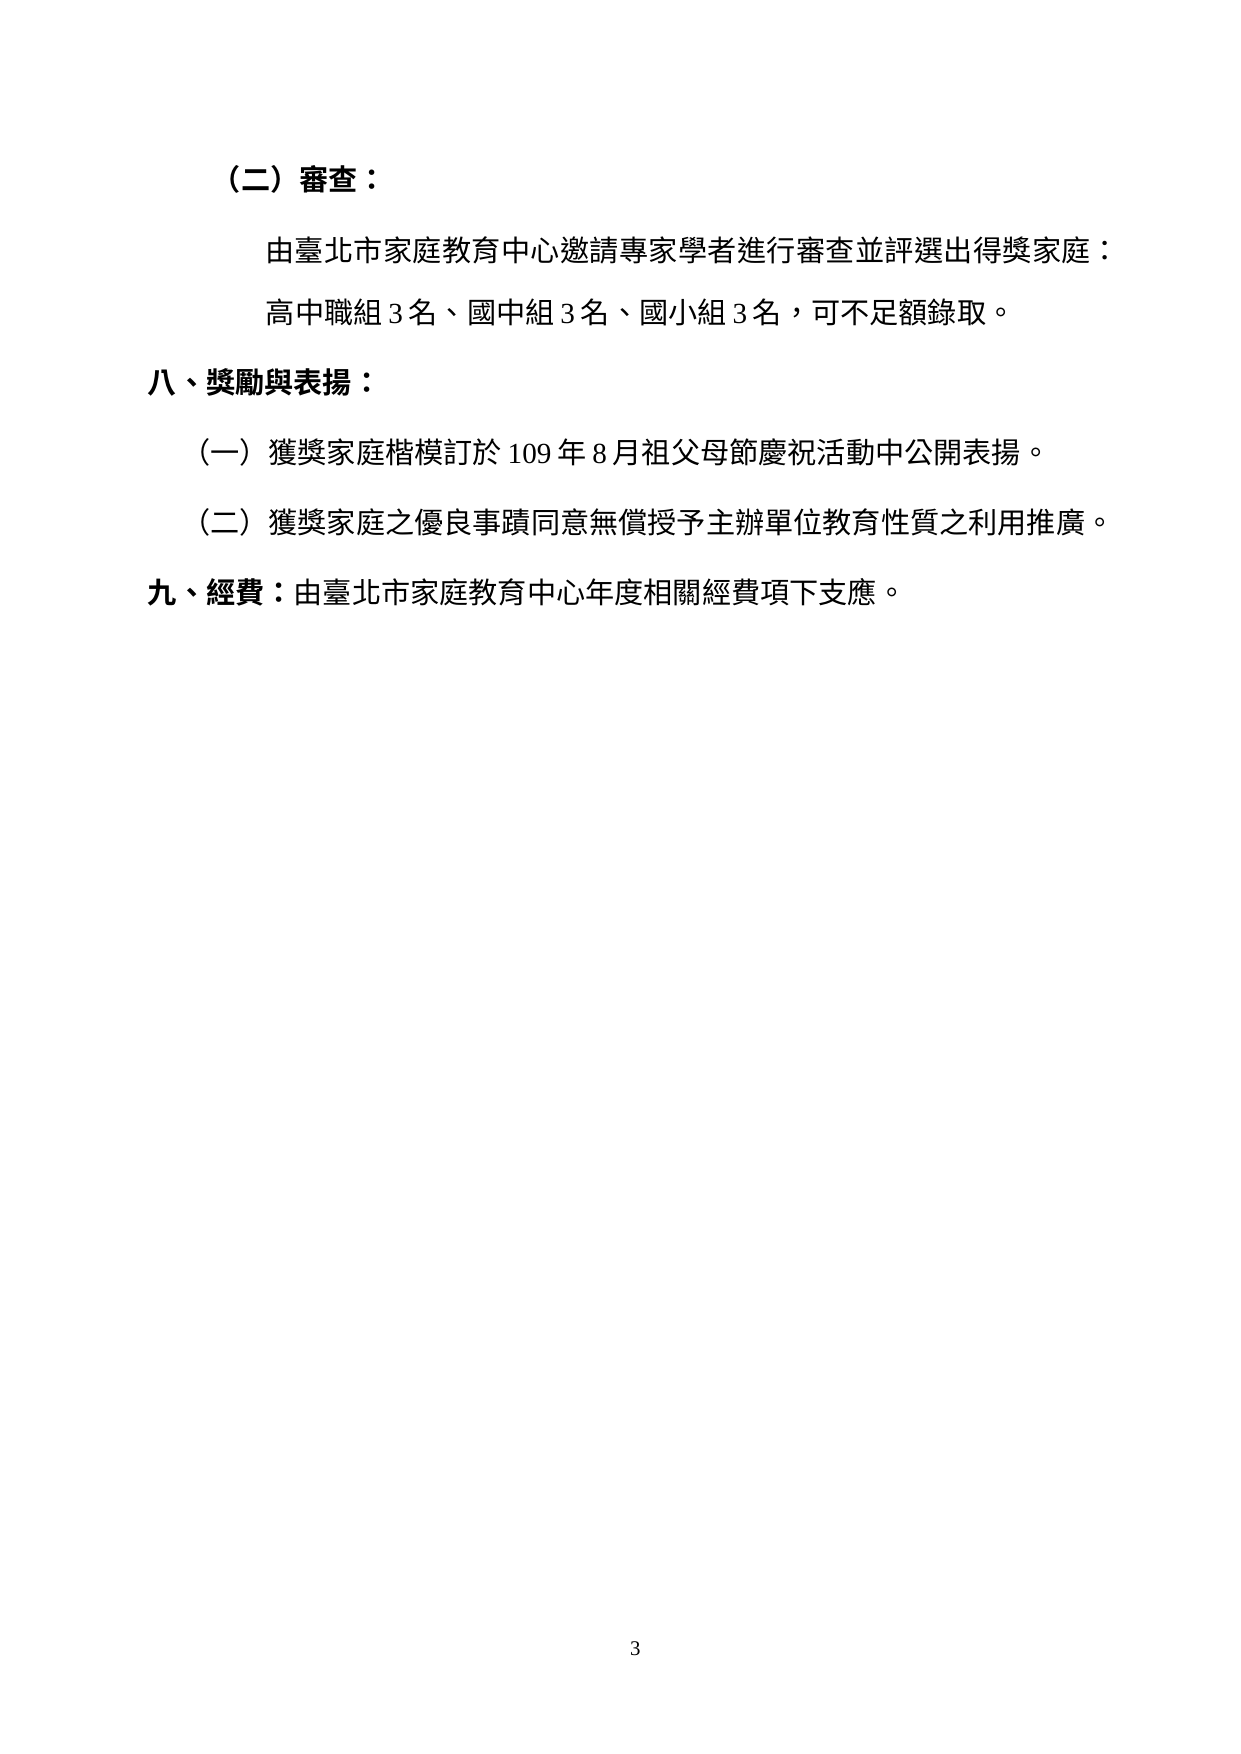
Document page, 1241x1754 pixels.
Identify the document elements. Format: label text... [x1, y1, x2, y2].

text 八、獎勵與表揚： [148, 339, 1122, 402]
text （二）獲獎家庭之優良事蹟同意無償授予主辦單位教育性質之利用推廣。 [181, 479, 1122, 542]
text （二）審查： [177, 137, 1122, 199]
text （一）獲獎家庭楷模訂於109年8月祖父母節慶祝活動中公開表揚。 [181, 409, 1122, 472]
text 九、經費：由臺北市家庭教育中心年度相關經費項下支應。 [148, 549, 1122, 612]
text 由臺北市家庭教育中心邀請專家學者進行審查並評選出得獎家庭：高中職組3名、國中組3名、國小組3名，可不足額錄取。 [265, 207, 1122, 332]
